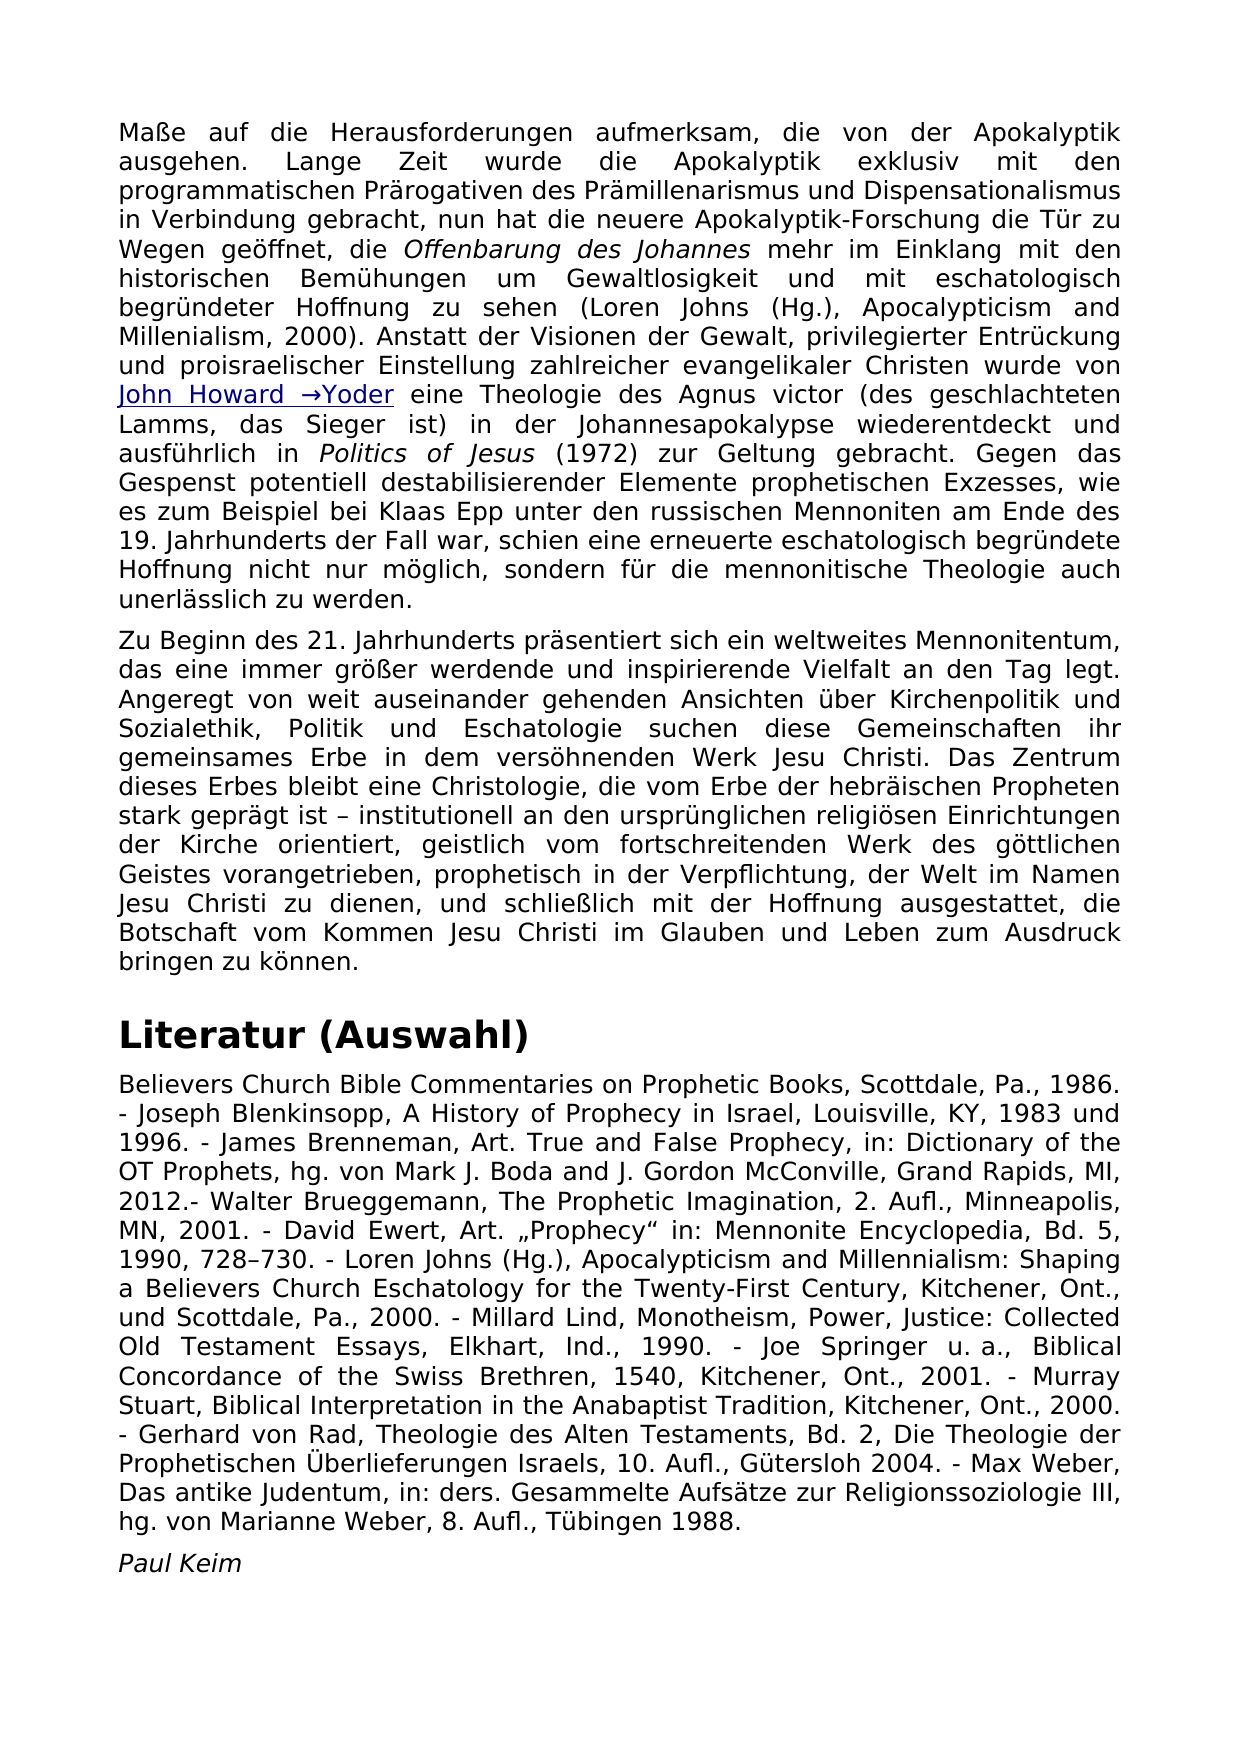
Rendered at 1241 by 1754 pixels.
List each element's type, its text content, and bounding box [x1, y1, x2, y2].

text Paul Keim [118, 1549, 1122, 1578]
text Believers Church Bible Commentaries on Prophetic Books, Scottdale, Pa., 1986. - Joseph Blenkinsopp, A History of Prophecy in Israel, Louisville, KY, 1983 und 1996. - James Brenneman, Art. True and False Prophecy, in: Dictionary of the OT Prophets, hg. von Mark J. Boda and J. Gordon McConville, Grand Rapids, MI, 2012.- Walter Brueggemann, The Prophetic Imagination, 2. Aufl., Minneapolis, MN, 2001. - David Ewert, Art. „Prophecy“ in: Mennonite Encyclopedia, Bd. 5, 1990, 728–730. - Loren Johns (Hg.), Apocalypticism and Millennialism: Shaping a Believers Church Eschatology for the Twenty-First Century, Kitchener, Ont., und Scottdale, Pa., 2000. - Millard Lind, Monotheism, Power, Justice: Collected Old Testament Essays, Elkhart, Ind., 1990. - Joe Springer u. a., Biblical Concordance of the Swiss Brethren, 1540, Kitchener, Ont., 2001. - Murray Stuart, Biblical Interpretation in the Anabaptist Tradition, Kitchener, Ont., 2000. - Gerhard von Rad, Theologie des Alten Testaments, Bd. 2, Die Theologie der Prophetischen Überlieferungen Israels, 10. Aufl., Gütersloh 2004. - Max Weber, Das antike Judentum, in: ders. Gesammelte Aufsätze zur Religionssoziologie III, hg. von Marianne Weber, 8. Aufl., Tübingen 1988. [118, 1070, 1122, 1537]
text Maße auf die Herausforderungen aufmerksam, die von der Apokalyptik ausgehen. Lange Zeit wurde die Apokalyptik exklusiv mit den programmatischen Prärogativen des Prämillenarismus und Dispensationalismus in Verbindung gebracht, nun hat die neuere Apokalyptik-Forschung die Tür zu Wegen geöffnet, die Offenbarung des Johannes mehr im Einklang mit den historischen Bemühungen um Gewaltlosigkeit und mit eschatologisch begründeter Hoffnung zu sehen (Loren Johns (Hg.), Apocalypticism and Millenialism, 2000). Anstatt der Visionen der Gewalt, privilegierter Entrückung und proisraelischer Einstellung zahlreicher evangelikaler Christen wurde von John Howard →Yoder eine Theologie des Agnus victor (des geschlachteten Lamms, das Sieger ist) in der Johannesapokalypse wiederentdeckt und ausführlich in Politics of Jesus (1972) zur Geltung gebracht. Gegen das Gespenst potentiell destabilisierender Elemente prophetischen Exzesses, wie es zum Beispiel bei Klaas Epp unter den russischen Mennoniten am Ende des 19. Jahrhunderts der Fall war, schien eine erneuerte eschatologisch begründete Hoffnung nicht nur möglich, sondern für die mennonitische Theologie auch unerlässlich zu werden. [118, 118, 1122, 614]
subtitle Literatur (Auswahl) [118, 1014, 1122, 1058]
text Zu Beginn des 21. Jahrhunderts präsentiert sich ein weltweites Mennonitentum, das eine immer größer werdende und inspirierende Vielfalt an den Tag legt. Angeregt von weit auseinander gehenden Ansichten über Kirchenpolitik und Sozialethik, Politik und Eschatologie suchen diese Gemeinschaften ihr gemeinsames Erbe in dem versöhnenden Werk Jesu Christi. Das Zentrum dieses Erbes bleibt eine Christologie, die vom Erbe der hebräischen Propheten stark geprägt ist – institutionell an den ursprünglichen religiösen Einrichtungen der Kirche orientiert, geistlich vom fortschreitenden Werk des göttlichen Geistes vorangetrieben, prophetisch in der Verpflichtung, der Welt im Namen Jesu Christi zu dienen, und schließlich mit der Hoffnung ausgestattet, die Botschaft vom Kommen Jesu Christi im Glauben und Leben zum Ausdruck bringen zu können. [118, 626, 1122, 976]
